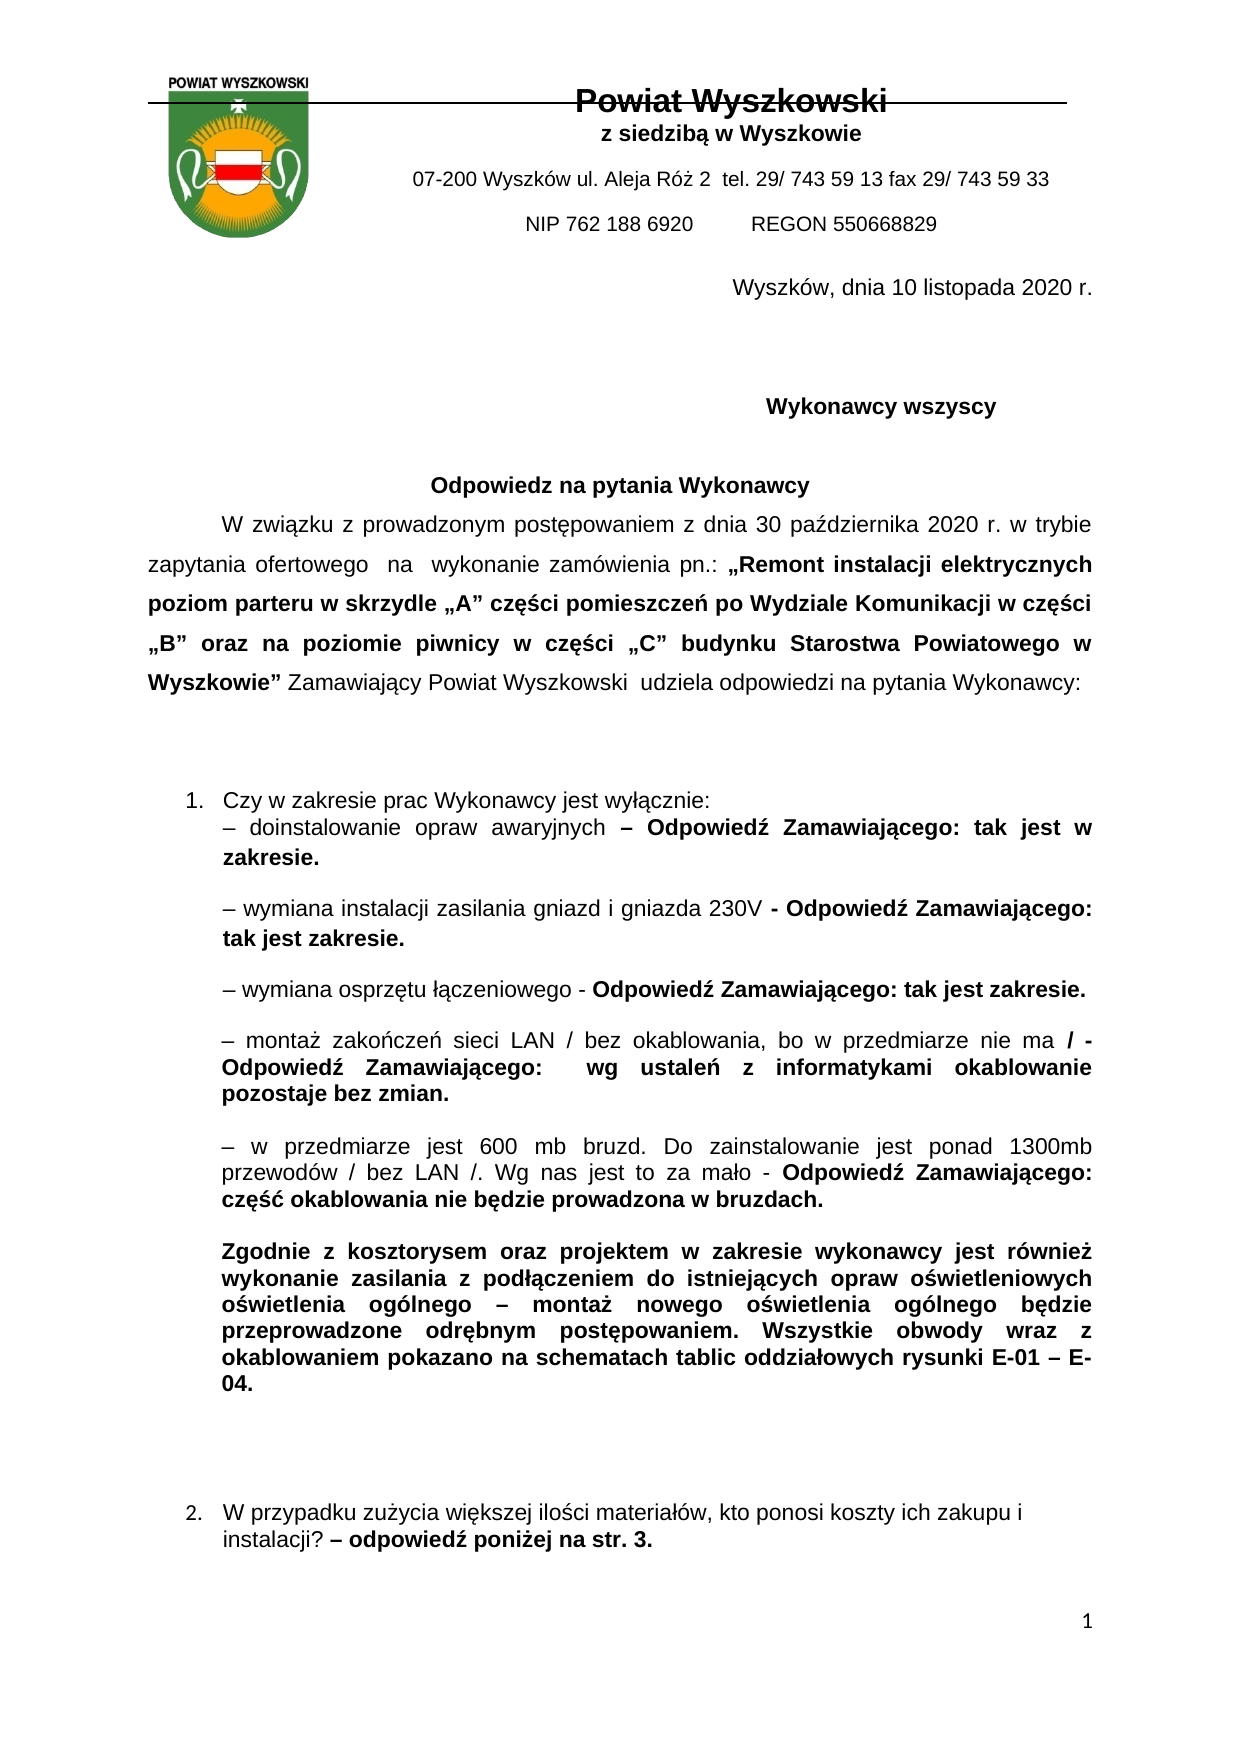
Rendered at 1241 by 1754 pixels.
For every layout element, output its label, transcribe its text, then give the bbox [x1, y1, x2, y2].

text – w przedmiarze jest 600 mb bruzd. Do zainstalowanie jest ponad 1300mb przewodów / bez LAN /. Wg nas jest to za mało - Odpowiedź Zamawiającego: część okablowania nie będzie prowadzona w bruzdach. [221, 1133, 1093, 1212]
text 07-200 Wyszków ul. Aleja Róż 2 tel. 29/ 743 59 13 fax 29/ 743 59 33 [381, 167, 1082, 191]
text z siedzibą w Wyszkowie [381, 120, 1082, 146]
text – wymiana osprzętu łączeniowego - Odpowiedź Zamawiającego: tak jest zakresie. [223, 976, 1093, 1003]
list Czy w zakresie prac Wykonawcy jest wyłącznie: [185, 787, 1093, 814]
text Odpowiedz na pytania Wykonawcy [148, 472, 1093, 498]
text – wymiana instalacji zasilania gniazd i gniazda 230V - Odpowiedź Zamawiającego: tak jest zakresie. [223, 895, 1093, 952]
text – montaż zakończeń sieci LAN / bez okablowania, bo w przedmiarze nie ma / - Odpowiedź Zamawiającego: wg ustaleń z informatykami okablowanie pozostaje bez zmian. [221, 1027, 1093, 1106]
text Wykonawcy wszyscy [148, 393, 1093, 419]
list W przypadku zużycia większej ilości materiałów, kto ponosi koszty ich zakupu i instalacji? – odpowiedź poniżej na str. 3. [185, 1498, 1093, 1553]
text Zgodnie z kosztorysem oraz projektem w zakresie wykonawcy jest również wykonanie zasilania z podłączeniem do istniejących opraw oświetleniowych oświetlenia ogólnego – montaż nowego oświetlenia ogólnego będzie przeprowadzone odrębnym postępowaniem. Wszystkie obwody wraz z okablowaniem pokazano na schematach tablic oddziałowych rysunki E-01 – E-04. [221, 1238, 1093, 1396]
text W związku z prowadzonym postępowaniem z dnia 30 października 2020 r. w trybie zapytania ofertowego na wykonanie zamówienia pn.: „Remont instalacji elektrycznych poziom parteru w skrzydle „A” części pomieszczeń po Wydziale Komunikacji w części „B” oraz na poziomie piwnicy w części „C” budynku Starostwa Powiatowego w Wyszkowie” Zamawiający Powiat Wyszkowski udziela odpowiedzi na pytania Wykonawcy: [148, 511, 1093, 695]
subtitle Powiat Wyszkowski [381, 81, 1082, 120]
text Wyszków, dnia 10 listopada 2020 r. [148, 274, 1093, 301]
text NIP 762 188 6920 REGON 550668829 [381, 212, 1082, 236]
text – doinstalowanie opraw awaryjnych – Odpowiedź Zamawiającego: tak jest w zakresie. [223, 814, 1093, 870]
